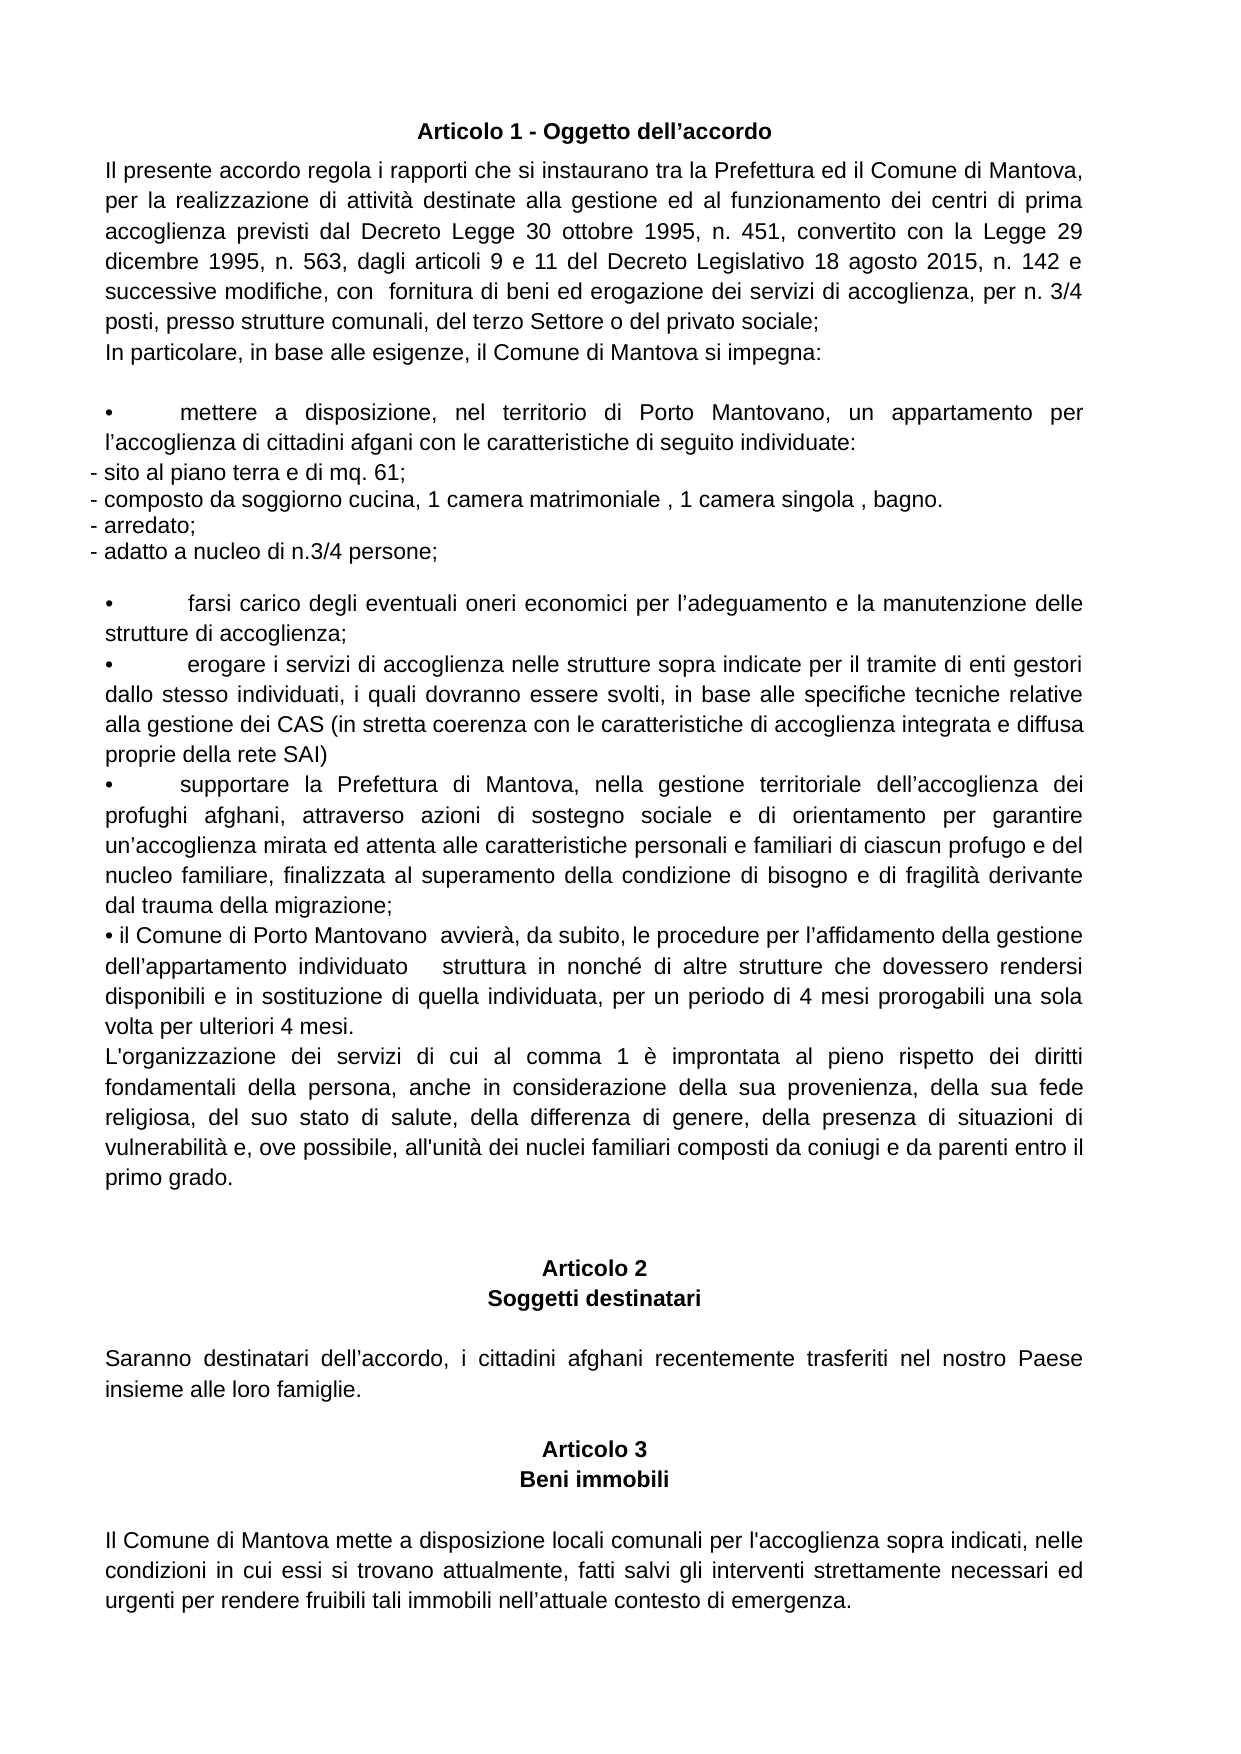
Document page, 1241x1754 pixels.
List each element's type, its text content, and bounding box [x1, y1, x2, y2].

text Il Comune di Mantova mette a disposizione locali comunali per l'accoglienza sopra indicati, nelle condizioni in cui essi si trovano attualmente, fatti salvi gli interventi strettamente necessari ed urgenti per rendere fruibili tali immobili nell’attuale contesto di emergenza. [105, 1527, 1084, 1613]
text • farsi carico degli eventuali oneri economici per l’adeguamento e la manutenzione delle strutture di accoglienza; [105, 590, 1084, 647]
text L'organizzazione dei servizi di cui al comma 1 è improntata al pieno rispetto dei diritti fondamentali della persona, anche in considerazione della sua provenienza, della sua fede religiosa, del suo stato di salute, della differenza di genere, della presenza di situazioni di vulnerabilità e, ove possibile, all'unità dei nuclei familiari composti da coniugi e da parenti entro il primo grado. [105, 1043, 1084, 1190]
text Soggetti destinatari [105, 1285, 1084, 1311]
text • mettere a disposizione, nel territorio di Porto Mantovano, un appartamento per l’accoglienza di cittadini afgani con le caratteristiche di seguito individuate: [105, 399, 1084, 455]
text - sito al piano terra e di mq. 61; [90, 459, 1084, 486]
text Articolo 1 - Oggetto dell’accordo [105, 118, 1084, 144]
text • supportare la Prefettura di Mantova, nella gestione territoriale dell’accoglienza dei profughi afghani, attraverso azioni di sostegno sociale e di orientamento per garantire un’accoglienza mirata ed attenta alle caratteristiche personali e familiari di ciascun profugo e del nucleo familiare, finalizzata al superamento della condizione di bisogno e di fragilità derivante dal trauma della migrazione; [105, 771, 1084, 918]
text - adatto a nucleo di n.3/4 persone; [90, 538, 1084, 565]
text - arredato; [90, 512, 1084, 538]
text Il presente accordo regola i rapporti che si instaurano tra la Prefettura ed il Comune di Mantova, per la realizzazione di attività destinate alla gestione ed al funzionamento dei centri di prima accoglienza previsti dal Decreto Legge 30 ottobre 1995, n. 451, convertito con la Legge 29 dicembre 1995, n. 563, dagli articoli 9 e 11 del Decreto Legislativo 18 agosto 2015, n. 142 e successive modifiche, con fornitura di beni ed erogazione dei servizi di accoglienza, per n. 3/4 posti, presso strutture comunali, del terzo Settore o del privato sociale; [105, 157, 1084, 334]
text Saranno destinatari dell’accordo, i cittadini afghani recentemente trasferiti nel nostro Paese insieme alle loro famiglie. [105, 1345, 1084, 1402]
text • erogare i servizi di accoglienza nelle strutture sopra indicate per il tramite di enti gestori dallo stesso individuati, i quali dovranno essere svolti, in base alle specifiche tecniche relative alla gestione dei CAS (in stretta coerenza con le caratteristiche di accoglienza integrata e diffusa proprie della rete SAI) [105, 651, 1084, 767]
text Articolo 3 [105, 1436, 1084, 1462]
text Beni immobili [105, 1466, 1084, 1492]
text - composto da soggiorno cucina, 1 camera matrimoniale , 1 camera singola , bagno. [90, 486, 1084, 512]
text • il Comune di Porto Mantovano avvierà, da subito, le procedure per l’affidamento della gestione dell’appartamento individuato struttura in nonché di altre strutture che dovessero rendersi disponibili e in sostituzione di quella individuata, per un periodo di 4 mesi prorogabili una sola volta per ulteriori 4 mesi. [105, 922, 1084, 1039]
text In particolare, in base alle esigenze, il Comune di Mantova si impegna: [105, 338, 1084, 365]
text Articolo 2 [105, 1255, 1084, 1281]
